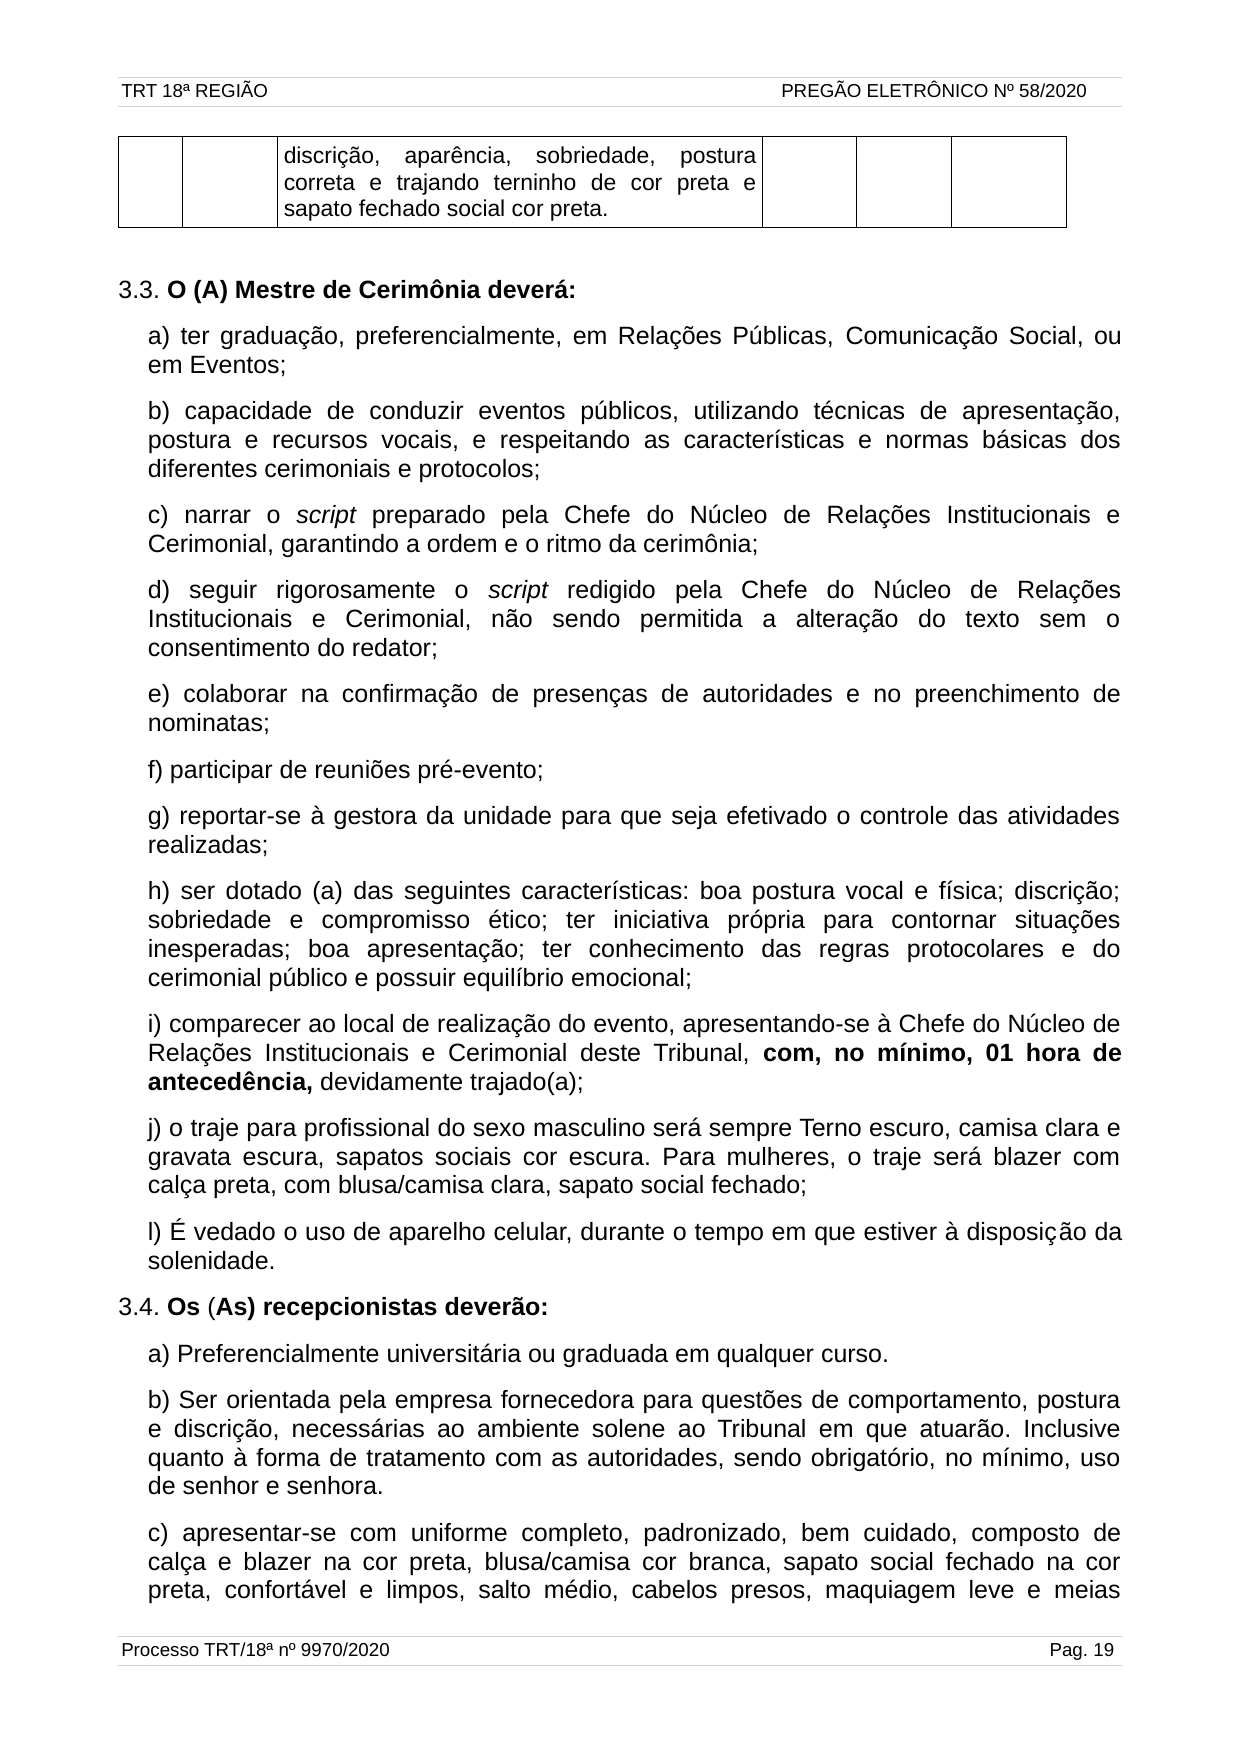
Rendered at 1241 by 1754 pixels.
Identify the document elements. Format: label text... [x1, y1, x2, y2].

table_cell [119, 137, 182, 227]
text b) Ser orientada pela empresa fornecedora para questões de comportamento, postura e discrição, necessárias ao ambiente solene ao Tribunal em que atuarão. Inclusive quanto à forma de tratamento com as autoridades, sendo obrigatório, no mínimo, uso de senhor e senhora. [148, 1385, 1122, 1500]
table_cell [183, 137, 277, 227]
table_cell [952, 137, 1066, 227]
text c) narrar o script preparado pela Chefe do Núcleo de Relações Institucionais e Cerimonial, garantindo a ordem e o ritmo da cerimônia; [148, 500, 1122, 558]
table_cell [857, 137, 951, 227]
text g) reportar-se à gestora da unidade para que seja efetivado o controle das atividades realizadas; [148, 801, 1122, 858]
text d) seguir rigorosamente o script redigido pela Chefe do Núcleo de Relações Institucionais e Cerimonial, não sendo permitida a alteração do texto sem o consentimento do redator; [148, 575, 1122, 662]
text c) apresentar-se com uniforme completo, padronizado, bem cuidado, composto de calça e blazer na cor preta, blusa/camisa cor branca, sapato social fechado na cor preta, confortável e limpos, salto médio, cabelos presos, maquiagem leve e meias [148, 1518, 1122, 1604]
text i) comparecer ao local de realização do evento, apresentando-se à Chefe do Núcleo de Relações Institucionais e Cerimonial deste Tribunal, com, no mínimo, 01 hora de antecedência, devidamente trajado(a); [148, 1009, 1122, 1095]
text a) ter graduação, preferencialmente, em Relações Públicas, Comunicação Social, ou em Eventos; [148, 321, 1122, 378]
text j) o traje para profissional do sexo masculino será sempre Terno escuro, camisa clara e gravata escura, sapatos sociais cor escura. Para mulheres, o traje será blazer com calça preta, com blusa/camisa clara, sapato social fechado; [148, 1113, 1122, 1199]
text 3.4. Os (As) recepcionistas deverão: [118, 1292, 1122, 1321]
text a) Preferencialmente universitária ou graduada em qualquer curso. [148, 1338, 1122, 1367]
text l) É vedado o uso de aparelho celular, durante o tempo em que estiver à disposição da solenidade. [148, 1217, 1122, 1274]
text b) capacidade de conduzir eventos públicos, utilizando técnicas de apresentação, postura e recursos vocais, e respeitando as características e normas básicas dos diferentes cerimoniais e protocolos; [148, 396, 1122, 482]
table_cell [763, 137, 856, 227]
text e) colaborar na confirmação de presenças de autoridades e no preenchimento de nominatas; [148, 679, 1122, 737]
text h) ser dotado (a) das seguintes características: boa postura vocal e física; discrição; sobriedade e compromisso ético; ter iniciativa própria para contornar situações inesperadas; boa apresentação; ter conhecimento das regras protocolares e do cerimonial público e possuir equilíbrio emocional; [148, 876, 1122, 991]
text 3.3. O (A) Mestre de Cerimônia deverá: [118, 274, 1122, 303]
table_cell discrição, aparência, sobriedade, postura correta e trajando terninho de cor preta e sapato fechado social cor preta. [278, 137, 762, 227]
text f) participar de reuniões pré-evento; [148, 754, 1122, 783]
